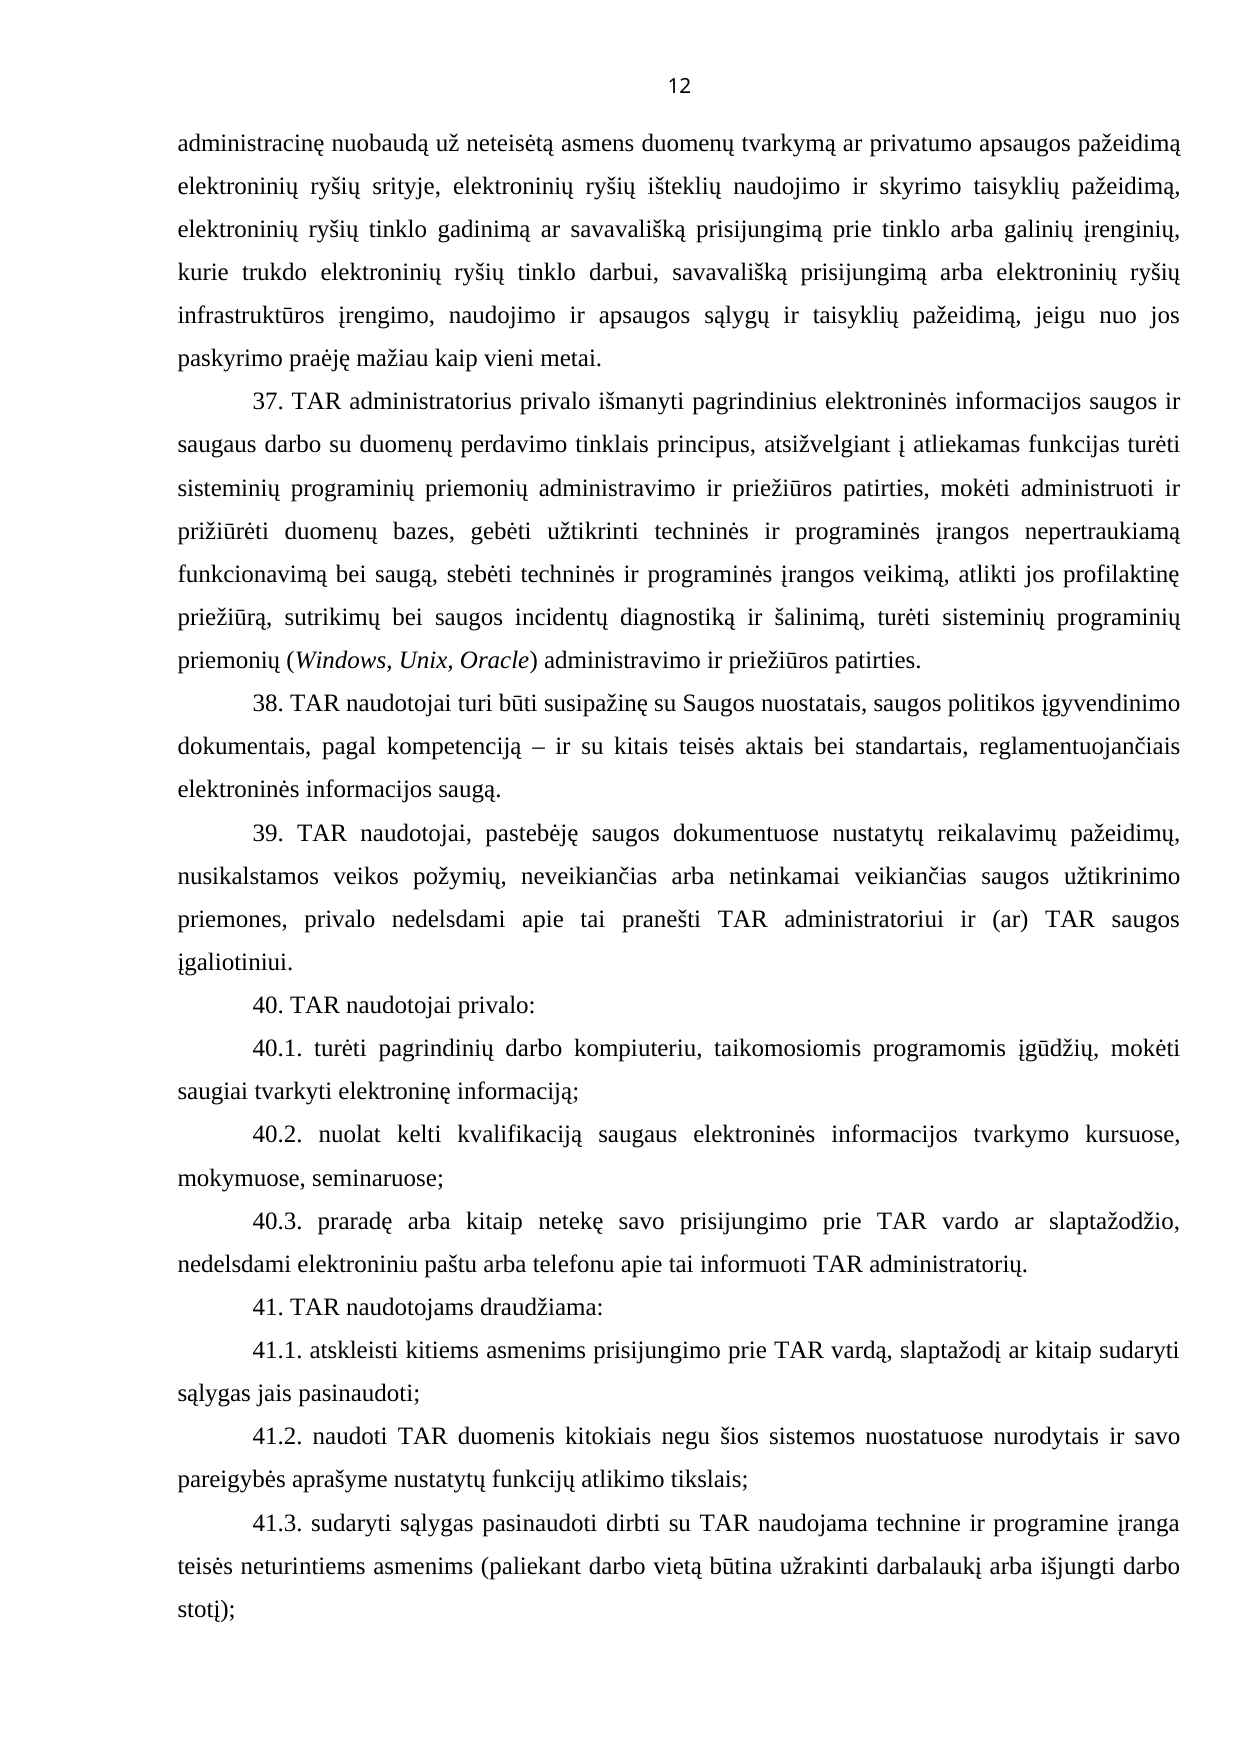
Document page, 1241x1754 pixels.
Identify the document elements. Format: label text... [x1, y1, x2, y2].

text 40. TAR naudotojai privalo: [177, 990, 1181, 1019]
text 40.1. turėti pagrindinių darbo kompiuteriu, taikomosiomis programomis įgūdžių, mokėti saugiai tvarkyti elektroninę informaciją; [177, 1033, 1181, 1105]
text 41.3. sudaryti sąlygas pasinaudoti dirbti su TAR naudojama technine ir programine įranga teisės neturintiems asmenims (paliekant darbo vietą būtina užrakinti darbalaukį arba išjungti darbo stotį); [177, 1508, 1181, 1623]
text 39. TAR naudotojai, pastebėję saugos dokumentuose nustatytų reikalavimų pažeidimų, nusikalstamos veikos požymių, neveikiančias arba netinkamai veikiančias saugos užtikrinimo priemones, privalo nedelsdami apie tai pranešti TAR administratoriui ir (ar) TAR saugos įgaliotiniui. [177, 818, 1181, 976]
text 41.1. atskleisti kitiems asmenims prisijungimo prie TAR vardą, slaptažodį ar kitaip sudaryti sąlygas jais pasinaudoti; [177, 1335, 1181, 1407]
text 37. TAR administratorius privalo išmanyti pagrindinius elektroninės informacijos saugos ir saugaus darbo su duomenų perdavimo tinklais principus, atsižvelgiant į atliekamas funkcijas turėti sisteminių programinių priemonių administravimo ir priežiūros patirties, mokėti administruoti ir prižiūrėti duomenų bazes, gebėti užtikrinti techninės ir programinės įrangos nepertraukiamą funkcionavimą bei saugą, stebėti techninės ir programinės įrangos veikimą, atlikti jos profilaktinę priežiūrą, sutrikimų bei saugos incidentų diagnostiką ir šalinimą, turėti sisteminių programinių priemonių (Windows, Unix, Oracle) administravimo ir priežiūros patirties. [177, 386, 1181, 674]
text 38. TAR naudotojai turi būti susipažinę su Saugos nuostatais, saugos politikos įgyvendinimo dokumentais, pagal kompetenciją – ir su kitais teisės aktais bei standartais, reglamentuojančiais elektroninės informacijos saugą. [177, 688, 1181, 803]
text 41. TAR naudotojams draudžiama: [177, 1292, 1181, 1321]
text administracinę nuobaudą už neteisėtą asmens duomenų tvarkymą ar privatumo apsaugos pažeidimą elektroninių ryšių srityje, elektroninių ryšių išteklių naudojimo ir skyrimo taisyklių pažeidimą, elektroninių ryšių tinklo gadinimą ar savavališką prisijungimą prie tinklo arba galinių įrenginių, kurie trukdo elektroninių ryšių tinklo darbui, savavališką prisijungimą arba elektroninių ryšių infrastruktūros įrengimo, naudojimo ir apsaugos sąlygų ir taisyklių pažeidimą, jeigu nuo jos paskyrimo praėję mažiau kaip vieni metai. [177, 128, 1181, 372]
text 40.3. praradę arba kitaip netekę savo prisijungimo prie TAR vardo ar slaptažodžio, nedelsdami elektroniniu paštu arba telefonu apie tai informuoti TAR administratorių. [177, 1206, 1181, 1278]
text 41.2. naudoti TAR duomenis kitokiais negu šios sistemos nuostatuose nurodytais ir savo pareigybės aprašyme nustatytų funkcijų atlikimo tikslais; [177, 1421, 1181, 1493]
text 40.2. nuolat kelti kvalifikaciją saugaus elektroninės informacijos tvarkymo kursuose, mokymuose, seminaruose; [177, 1119, 1181, 1191]
